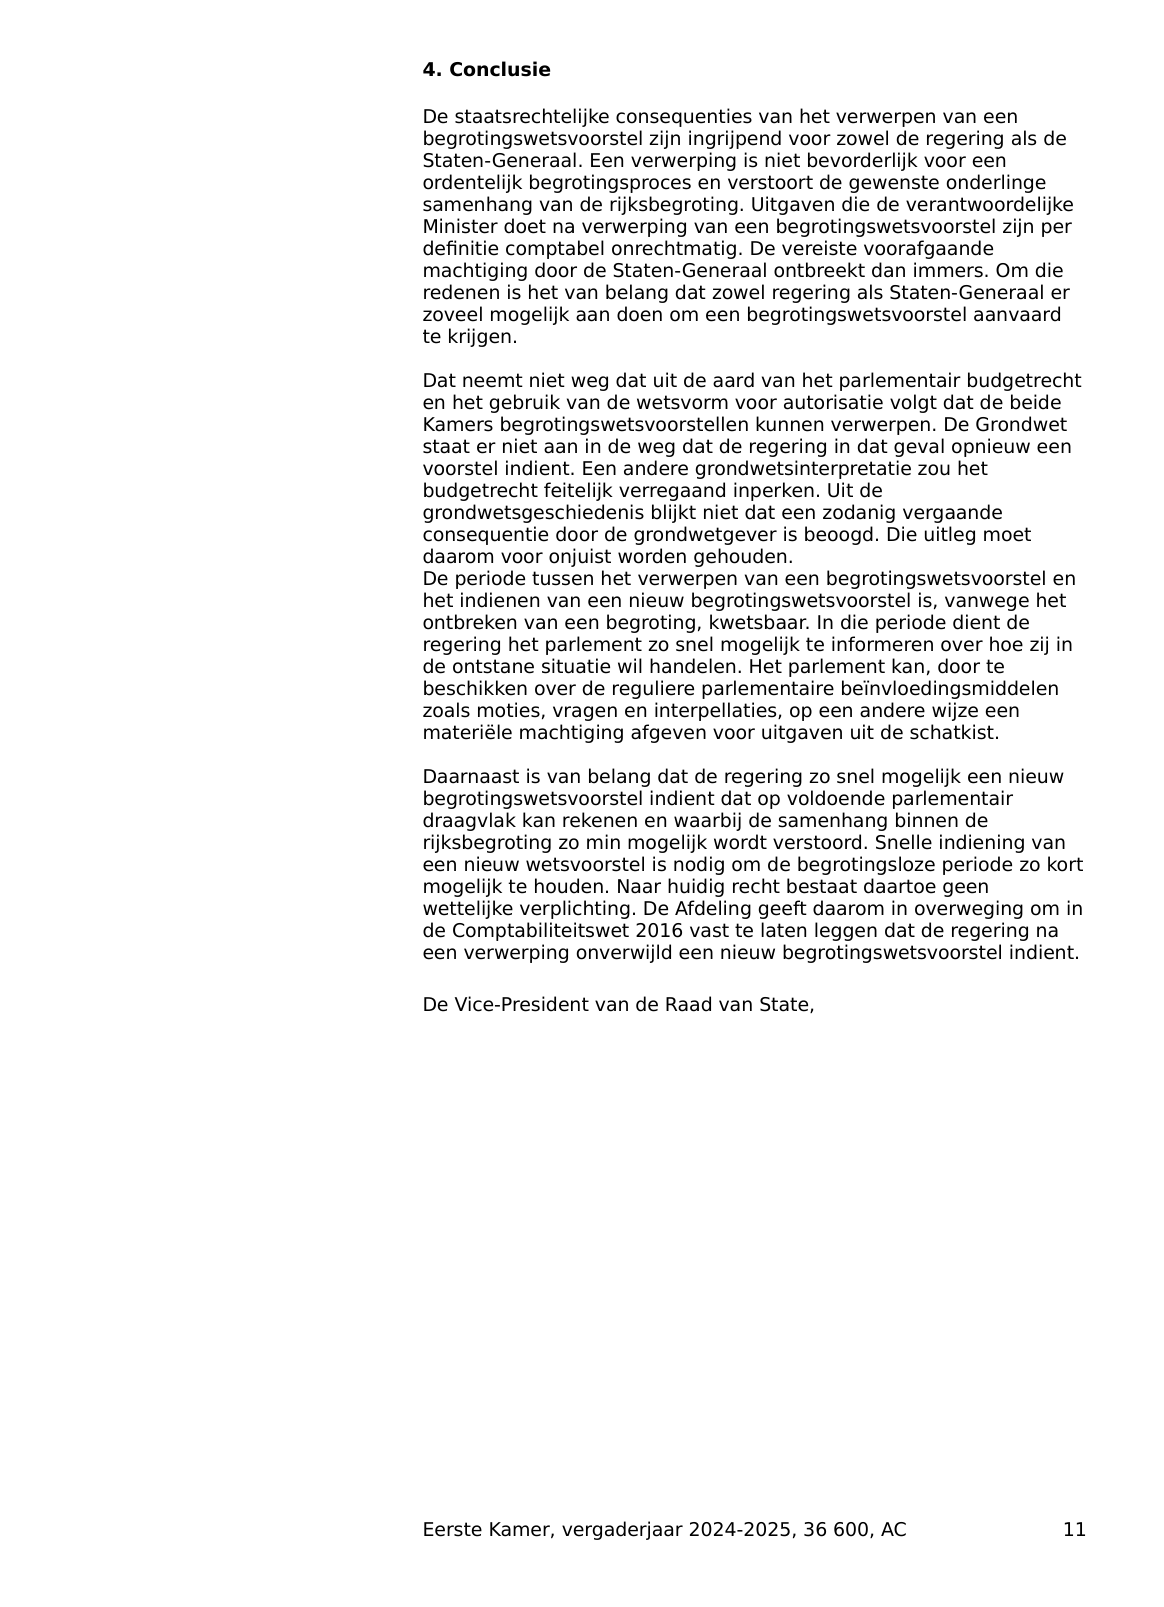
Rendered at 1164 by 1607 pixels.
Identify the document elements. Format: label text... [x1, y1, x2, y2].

text De periode tussen het verwerpen van een begrotingswetsvoorstel en het indienen van een nieuw begrotingswetsvoorstel is, vanwege het ontbreken van een begroting, kwetsbaar. In die periode dient de regering het parlement zo snel mogelijk te informeren over hoe zij in de ontstane situatie wil handelen. Het parlement kan, door te beschikken over de reguliere parlementaire beïnvloedingsmiddelen zoals moties, vragen en interpellaties, op een andere wijze een materiële machtiging afgeven voor uitgaven uit de schatkist. [422, 568, 1087, 744]
text Daarnaast is van belang dat de regering zo snel mogelijk een nieuw begrotingswetsvoorstel indient dat op voldoende parlementair draagvlak kan rekenen en waarbij de samenhang binnen de rijksbegroting zo min mogelijk wordt verstoord. Snelle indiening van een nieuw wetsvoorstel is nodig om de begrotingsloze periode zo kort mogelijk te houden. Naar huidig recht bestaat daartoe geen wettelijke verplichting. De Afdeling geeft daarom in overweging om in de Comptabiliteitswet 2016 vast te laten leggen dat de regering na een verwerping onverwijld een nieuw begrotingswetsvoorstel indient. [422, 766, 1087, 964]
text Dat neemt niet weg dat uit de aard van het parlementair budgetrecht en het gebruik van de wetsvorm voor autorisatie volgt dat de beide Kamers begrotingswetsvoorstellen kunnen verwerpen. De Grondwet staat er niet aan in de weg dat de regering in dat geval opnieuw een voorstel indient. Een andere grondwetsinterpretatie zou het budgetrecht feitelijk verregaand inperken. Uit de grondwetsgeschiedenis blijkt niet dat een zodanig vergaande consequentie door de grondwetgever is beoogd. Die uitleg moet daarom voor onjuist worden gehouden. [422, 370, 1087, 568]
text De Vice-President van de Raad van State, [422, 994, 1087, 1016]
subtitle 4. Conclusie [422, 59, 1087, 81]
text De staatsrechtelijke consequenties van het verwerpen van een begrotingswetsvoorstel zijn ingrijpend voor zowel de regering als de Staten-Generaal. Een verwerping is niet bevorderlijk voor een ordentelijk begrotingsproces en verstoort de gewenste onderlinge samenhang van de rijksbegroting. Uitgaven die de verantwoordelijke Minister doet na verwerping van een begrotingswetsvoorstel zijn per definitie comptabel onrechtmatig. De vereiste voorafgaande machtiging door de Staten-Generaal ontbreekt dan immers. Om die redenen is het van belang dat zowel regering als Staten-Generaal er zoveel mogelijk aan doen om een begrotingswetsvoorstel aanvaard te krijgen. [422, 106, 1087, 348]
